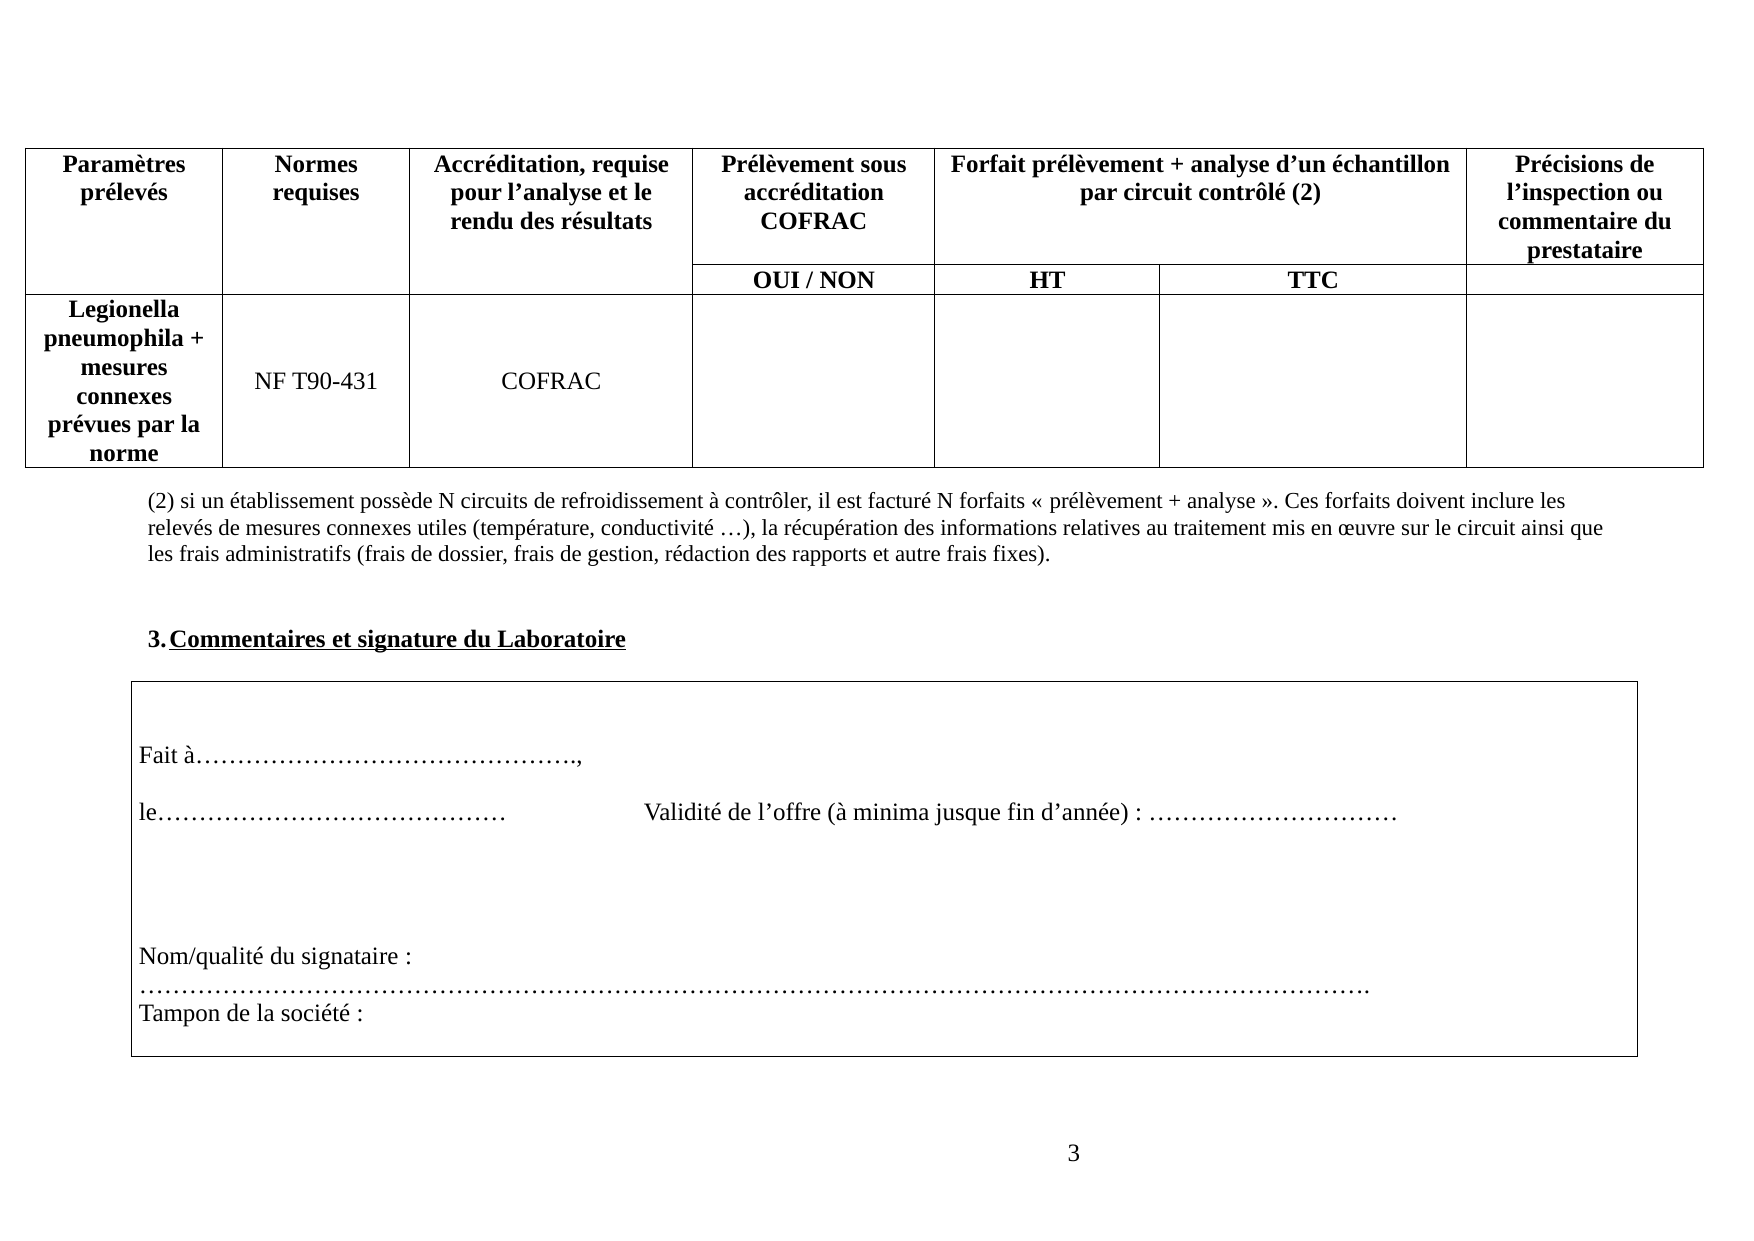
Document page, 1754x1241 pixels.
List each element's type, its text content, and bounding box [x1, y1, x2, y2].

table_header Accréditation, requise pour l’analyse et le rendu des résultats [410, 149, 692, 293]
text (2) si un établissement possède N circuits de refroidissement à contrôler, il est facturé N forfaits « prélèvement + analyse ». Ces forfaits doivent inclure les relevés de mesures connexes utiles (température, conductivité …), la récupération des informations relatives au traitement mis en œuvre sur le circuit ainsi que les frais administratifs (frais de dossier, frais de gestion, rédaction des rapports et autre frais fixes). [148, 487, 1606, 566]
table_cell [693, 295, 934, 467]
table_cell [1467, 265, 1703, 293]
table_header Forfait prélèvement + analyse d’un échantillon par circuit contrôlé (2) [935, 149, 1466, 264]
table_cell [935, 295, 1159, 467]
table_header Paramètres prélevés [26, 149, 222, 293]
table_cell OUI / NON [693, 265, 934, 293]
table_cell [1160, 295, 1466, 467]
table_cell COFRAC [410, 295, 692, 467]
table_cell [1467, 295, 1703, 467]
table_cell TTC [1160, 265, 1466, 293]
list Commentaires et signature du Laboratoire [148, 624, 1606, 652]
table_header Normes requises [223, 149, 409, 293]
table_cell NF T90-431 [223, 295, 409, 467]
table_header Prélèvement sous accréditation COFRAC [693, 149, 934, 264]
table_cell HT [935, 265, 1159, 293]
table_header Précisions de l’inspection ou commentaire du prestataire [1467, 149, 1703, 264]
table_header Fait à………………………………………., le…………………………………… Validité de l’offre (à minima jusque fin d’année) : ………………………… Nom/qualité du signataire :…………………………………………………………………………………………………………………………………. Tampon de la société : [132, 682, 1637, 1056]
table_cell Legionella pneumophila + mesures connexes prévues par la norme [26, 295, 222, 467]
